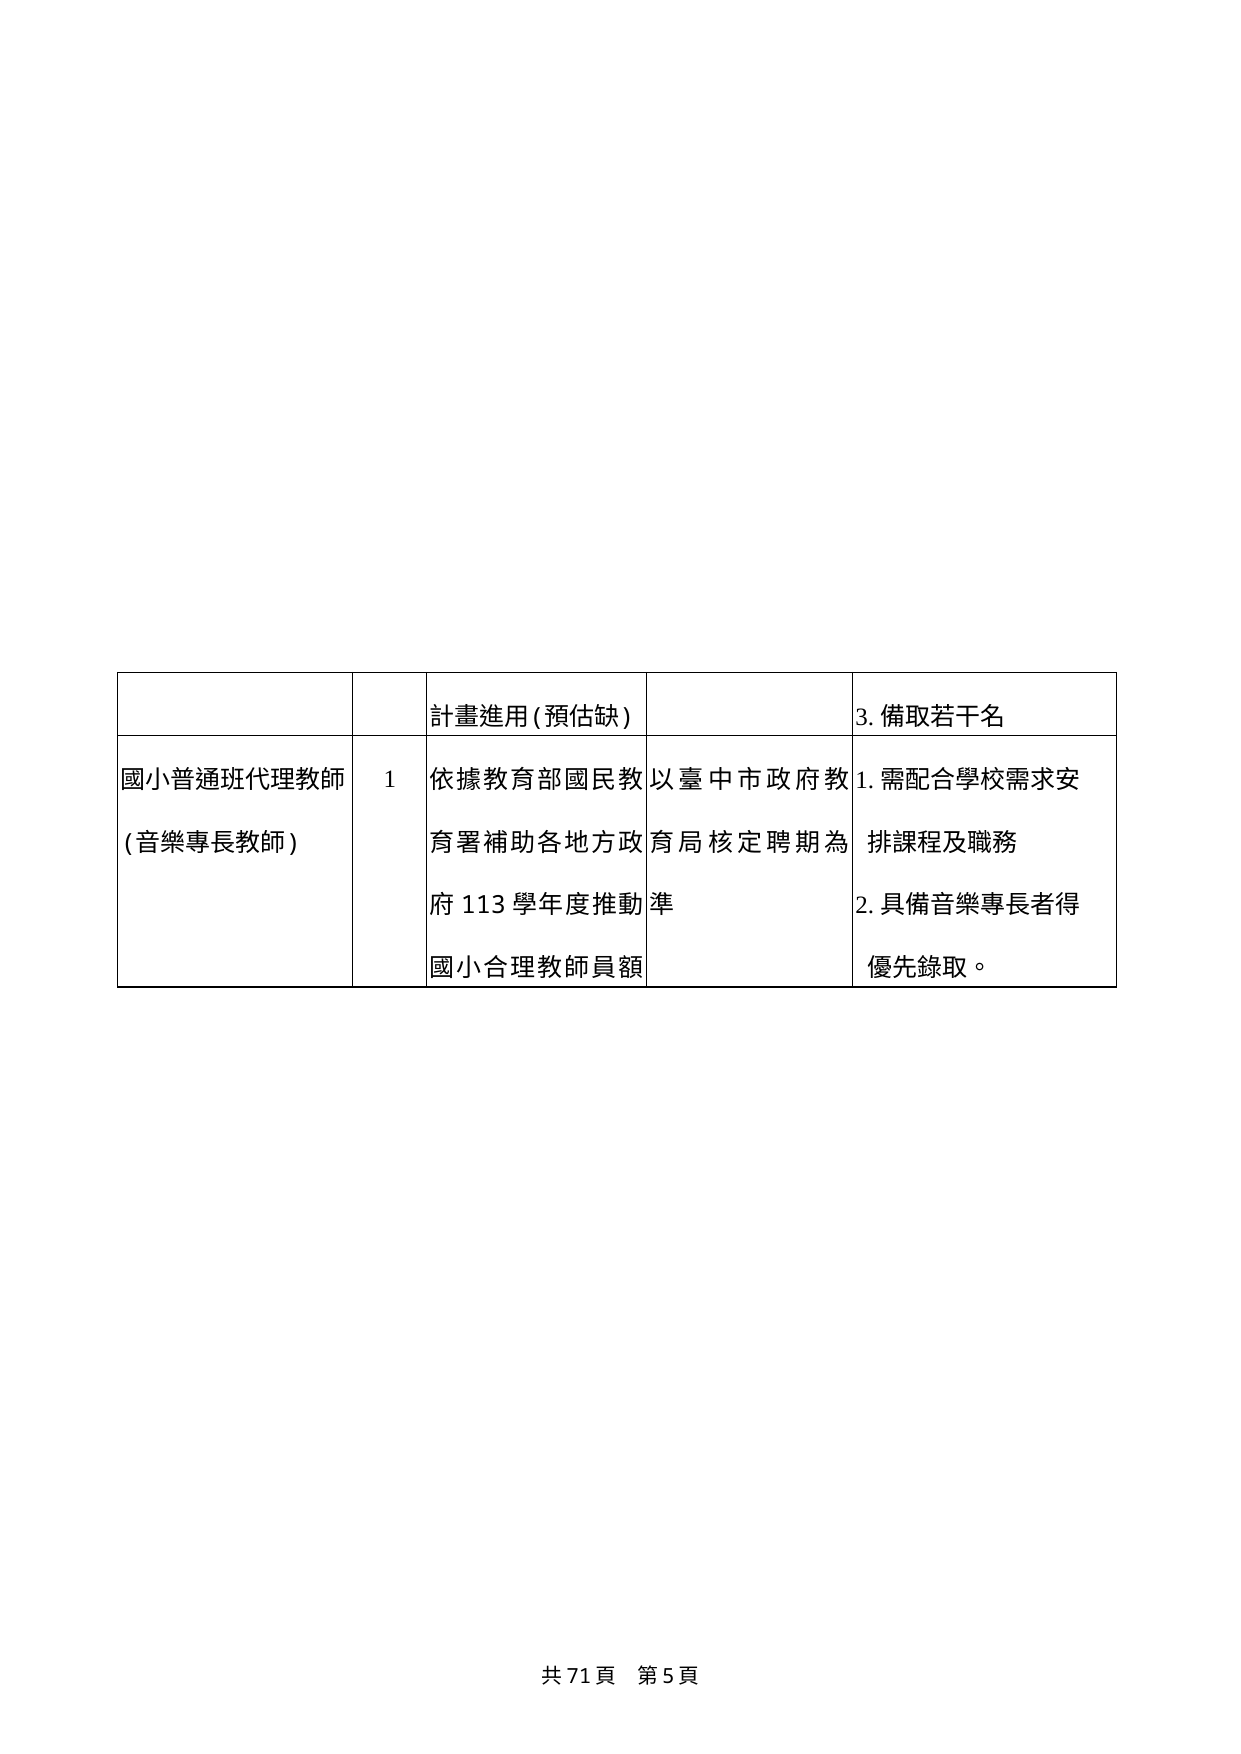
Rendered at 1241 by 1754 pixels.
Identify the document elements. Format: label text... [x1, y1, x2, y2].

table_cell 1 [353, 736, 426, 986]
table_cell [647, 673, 852, 735]
table_cell 國小普通班代理教師 (音樂專長教師) [118, 736, 352, 986]
table_cell [118, 673, 352, 735]
table_cell 1. 需配合學校需求安 排課程及職務 2. 具備音樂專長者得 優先錄取。 [853, 736, 1116, 986]
table_cell 以臺中市政府教育局核定聘期為準 [647, 736, 852, 986]
table_cell [353, 673, 426, 735]
table_cell 計畫進用(預估缺) [427, 673, 646, 735]
table_cell 3. 備取若干名 [853, 673, 1116, 735]
table_cell 依據教育部國民教育署補助各地方政府113學年度推動國小合理教師員額 [427, 736, 646, 986]
